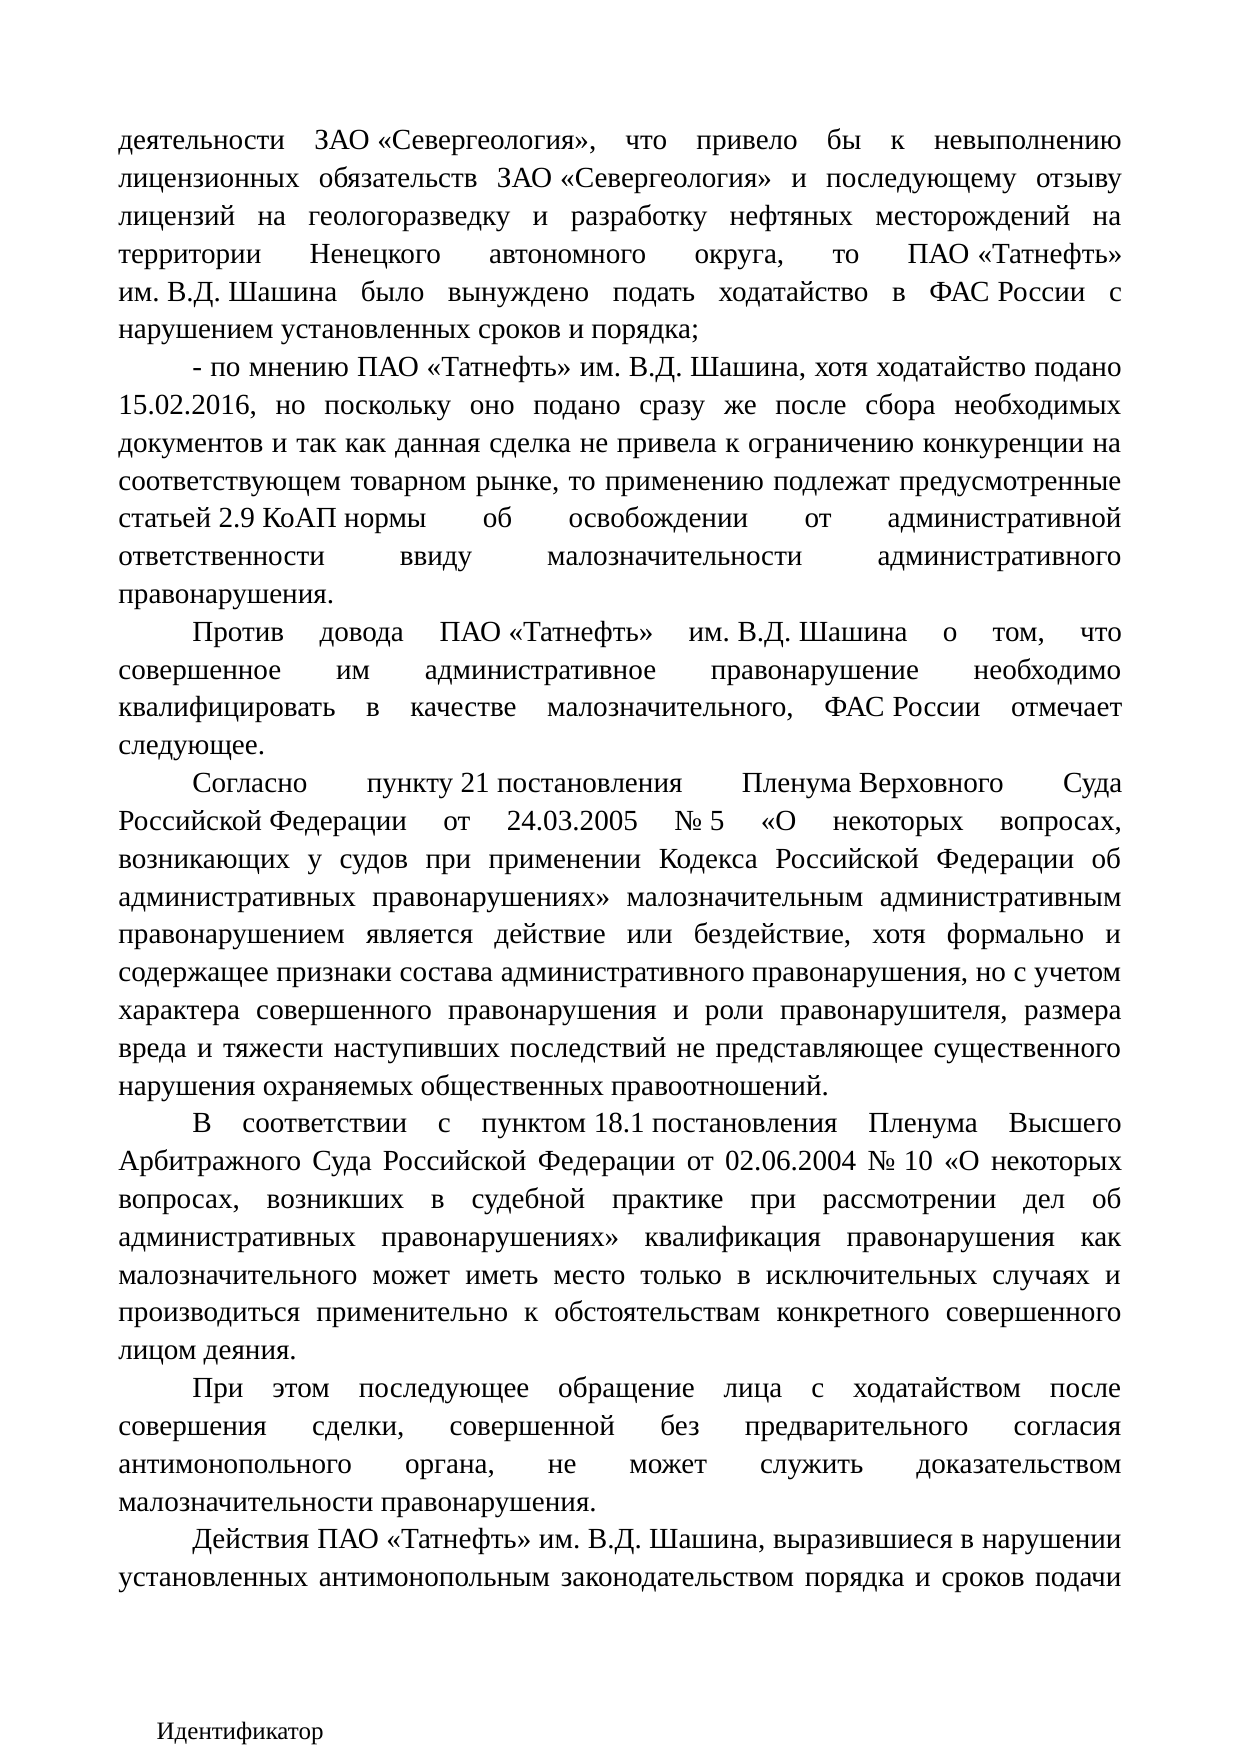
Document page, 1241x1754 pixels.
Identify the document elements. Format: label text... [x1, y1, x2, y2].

text Согласно пункту 21 постановления Пленума Верховного Суда Российской Федерации от 24.03.2005 № 5 «О некоторых вопросах, возникающих у судов при применении Кодекса Российской Федерации об административных правонарушениях» малозначительным административным правонарушением является действие или бездействие, хотя формально и содержащее признаки состава административного правонарушения, но с учетом характера совершенного правонарушения и роли правонарушителя, размера вреда и тяжести наступивших последствий не представляющее существенного нарушения охраняемых общественных правоотношений. [118, 761, 1122, 1101]
text При этом последующее обращение лица с ходатайством после совершения сделки, совершенной без предварительного согласия антимонопольного органа, не может служить доказательством малозначительности правонарушения. [118, 1366, 1122, 1517]
text деятельности ЗАО «Севергеология», что привело бы к невыполнению лицензионных обязательств ЗАО «Севергеология» и последующему отзыву лицензий на геологоразведку и разработку нефтяных месторождений на территории Ненецкого автономного округа, то ПАО «Татнефть» им. В.Д. Шашина было вынуждено подать ходатайство в ФАС России с нарушением установленных сроков и порядка; [118, 118, 1122, 345]
text - по мнению ПАО «Татнефть» им. В.Д. Шашина, хотя ходатайство подано 15.02.2016, но поскольку оно подано сразу же после сбора необходимых документов и так как данная сделка не привела к ограничению конкуренции на соответствующем товарном рынке, то применению подлежат предусмотренные статьей 2.9 КоАП нормы об освобождении от административной ответственности ввиду малозначительности административного правонарушения. [118, 345, 1122, 610]
text В соответствии с пунктом 18.1 постановления Пленума Высшего Арбитражного Суда Российской Федерации от 02.06.2004 № 10 «О некоторых вопросах, возникших в судебной практике при рассмотрении дел об административных правонарушениях» квалификация правонарушения как малозначительного может иметь место только в исключительных случаях и производиться применительно к обстоятельствам конкретного совершенного лицом деяния. [118, 1101, 1122, 1366]
text Действия ПАО «Татнефть» им. В.Д. Шашина, выразившиеся в нарушении установленных антимонопольным законодательством порядка и сроков подачи [118, 1517, 1122, 1593]
text Против довода ПАО «Татнефть» им. В.Д. Шашина о том, что совершенное им административное правонарушение необходимо квалифицировать в качестве малозначительного, ФАС России отмечает следующее. [118, 610, 1122, 761]
